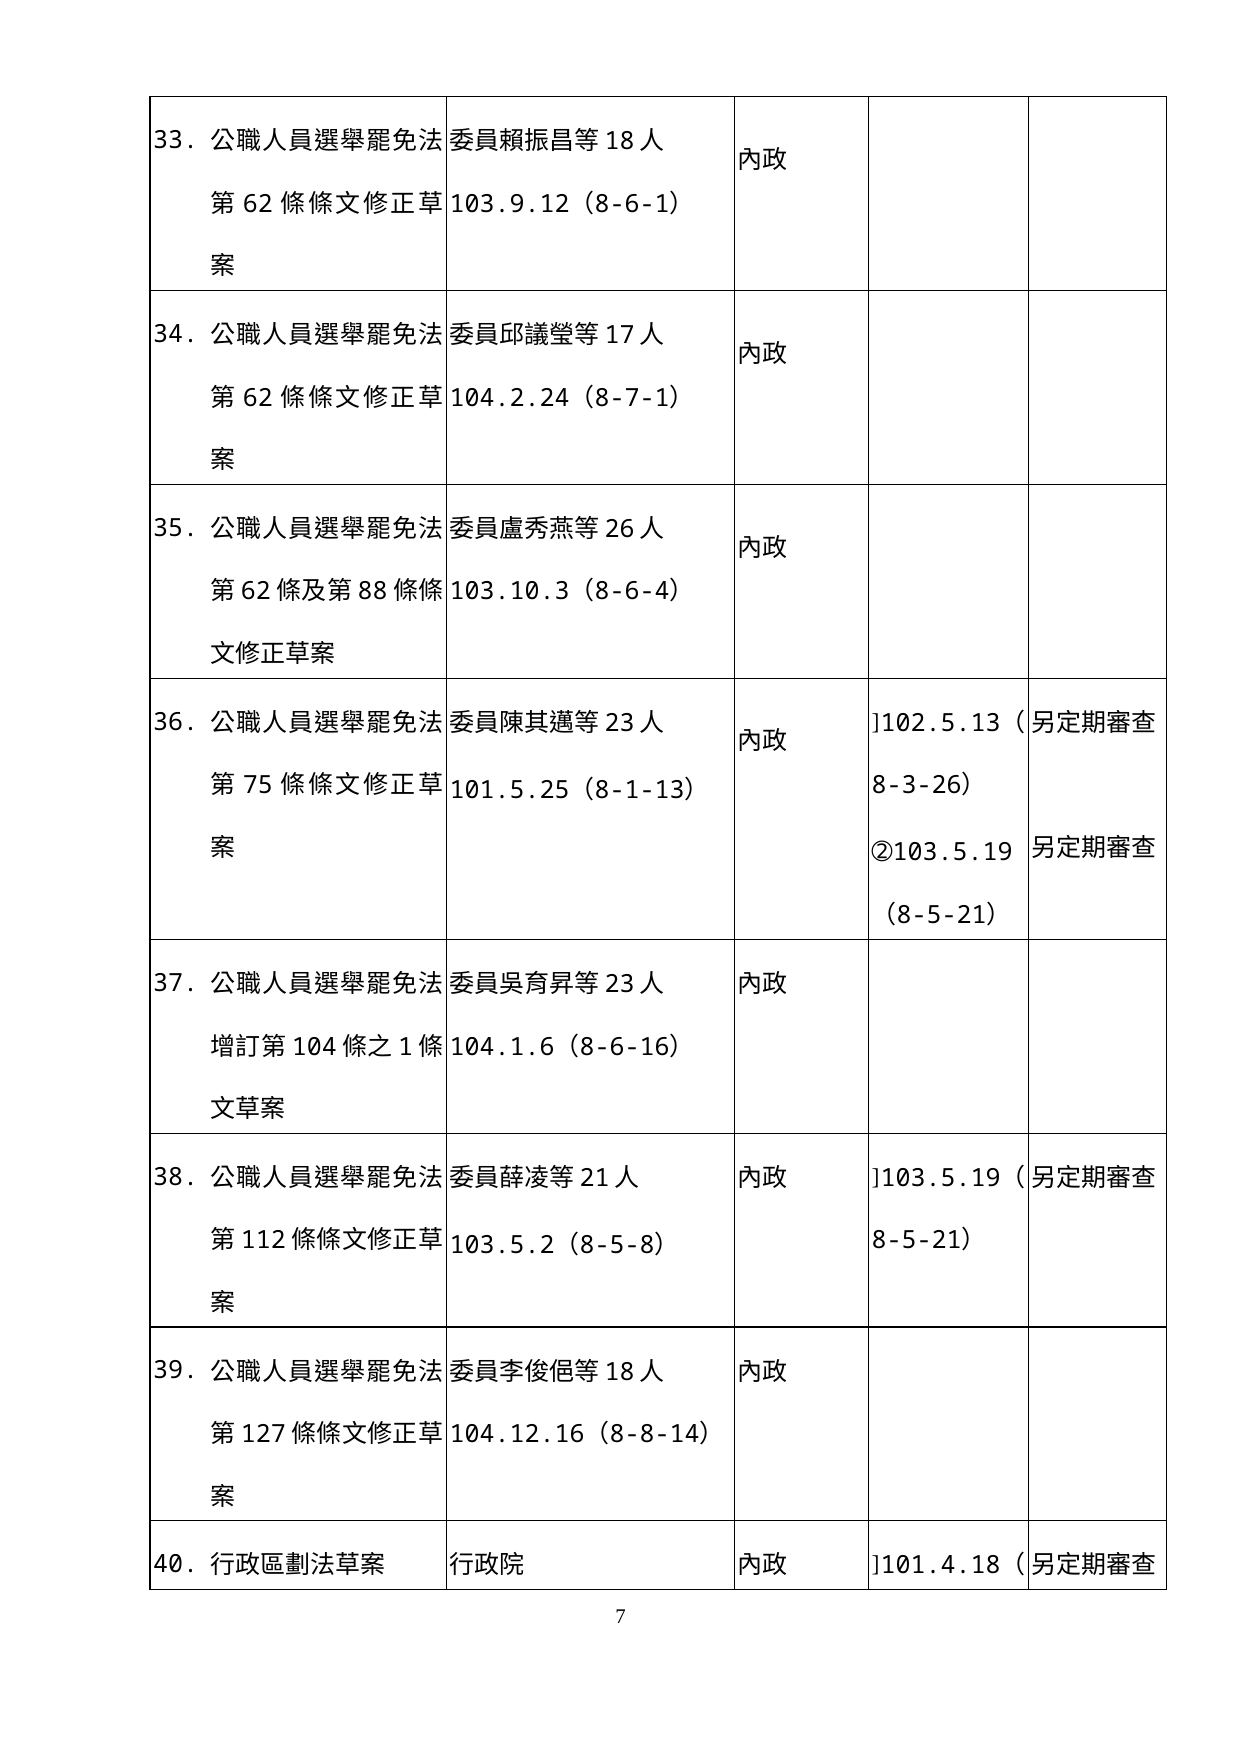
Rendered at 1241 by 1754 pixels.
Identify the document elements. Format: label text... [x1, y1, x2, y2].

table_cell 行政區劃法草案 [207, 1521, 446, 1589]
table_cell 委員盧秀燕等26人103.10.3（8-6-4） [447, 485, 734, 677]
table_cell 內政 [735, 1328, 868, 1520]
table_cell [1029, 485, 1166, 677]
table_cell 委員陳其邁等23人 101.5.25（8-1-13） [447, 679, 734, 939]
table_cell [151, 1328, 207, 1520]
table_cell 公職人員選舉罷免法第127條條文修正草案 [207, 1328, 446, 1520]
table_cell 委員李俊俋等18人104.12.16（8-8-14） [447, 1328, 734, 1520]
table_cell [1029, 291, 1166, 484]
table_cell [151, 97, 207, 290]
table_cell [151, 485, 207, 677]
table_cell 內政 [735, 485, 868, 677]
table_cell 委員吳育昇等23人104.1.6（8-6-16） [447, 940, 734, 1133]
table_cell 103.5.19（8-5-21） [869, 1134, 1028, 1326]
table_cell [151, 940, 207, 1133]
table_cell [1029, 940, 1166, 1133]
table_cell 公職人員選舉罷免法增訂第104條之1條文草案 [207, 940, 446, 1133]
table_cell 另定期審查 [1029, 1521, 1166, 1589]
table_cell 委員邱議瑩等17人104.2.24（8-7-1） [447, 291, 734, 484]
table_cell 公職人員選舉罷免法第62條及第88條條文修正草案 [207, 485, 446, 677]
table_cell 公職人員選舉罷免法第75條條文修正草案 [207, 679, 446, 939]
table_cell 行政院 [447, 1521, 734, 1589]
table_cell 內政 [735, 97, 868, 290]
table_cell [869, 1328, 1028, 1520]
table_cell [151, 291, 207, 484]
table_cell 另定期審查 另定期審查 [1029, 679, 1166, 939]
table_cell 公職人員選舉罷免法第62條條文修正草案 [207, 291, 446, 484]
table_cell 內政 [735, 679, 868, 939]
table_cell 另定期審查 [1029, 1134, 1166, 1326]
table_cell 101.4.18（ [869, 1521, 1028, 1589]
table_cell 內政 [735, 940, 868, 1133]
table_cell 內政 [735, 291, 868, 484]
table_cell 委員賴振昌等18人103.9.12（8-6-1） [447, 97, 734, 290]
table_cell 委員薛凌等21人 103.5.2（8-5-8） [447, 1134, 734, 1326]
table_cell 102.5.13（8-3-26） ➁103.5.19 （8-5-21） [869, 679, 1028, 939]
table_cell 公職人員選舉罷免法第62條條文修正草案 [207, 97, 446, 290]
table_cell [869, 940, 1028, 1133]
table_cell [151, 679, 207, 939]
table_cell [151, 1134, 207, 1326]
table_cell [869, 97, 1028, 290]
table_cell 公職人員選舉罷免法第112條條文修正草案 [207, 1134, 446, 1326]
table_cell [869, 291, 1028, 484]
table_cell 內政 [735, 1521, 868, 1589]
table_cell 內政 [735, 1134, 868, 1326]
table_cell [1029, 1328, 1166, 1520]
table_cell [151, 1521, 207, 1589]
table_cell [869, 485, 1028, 677]
table_cell [1029, 97, 1166, 290]
